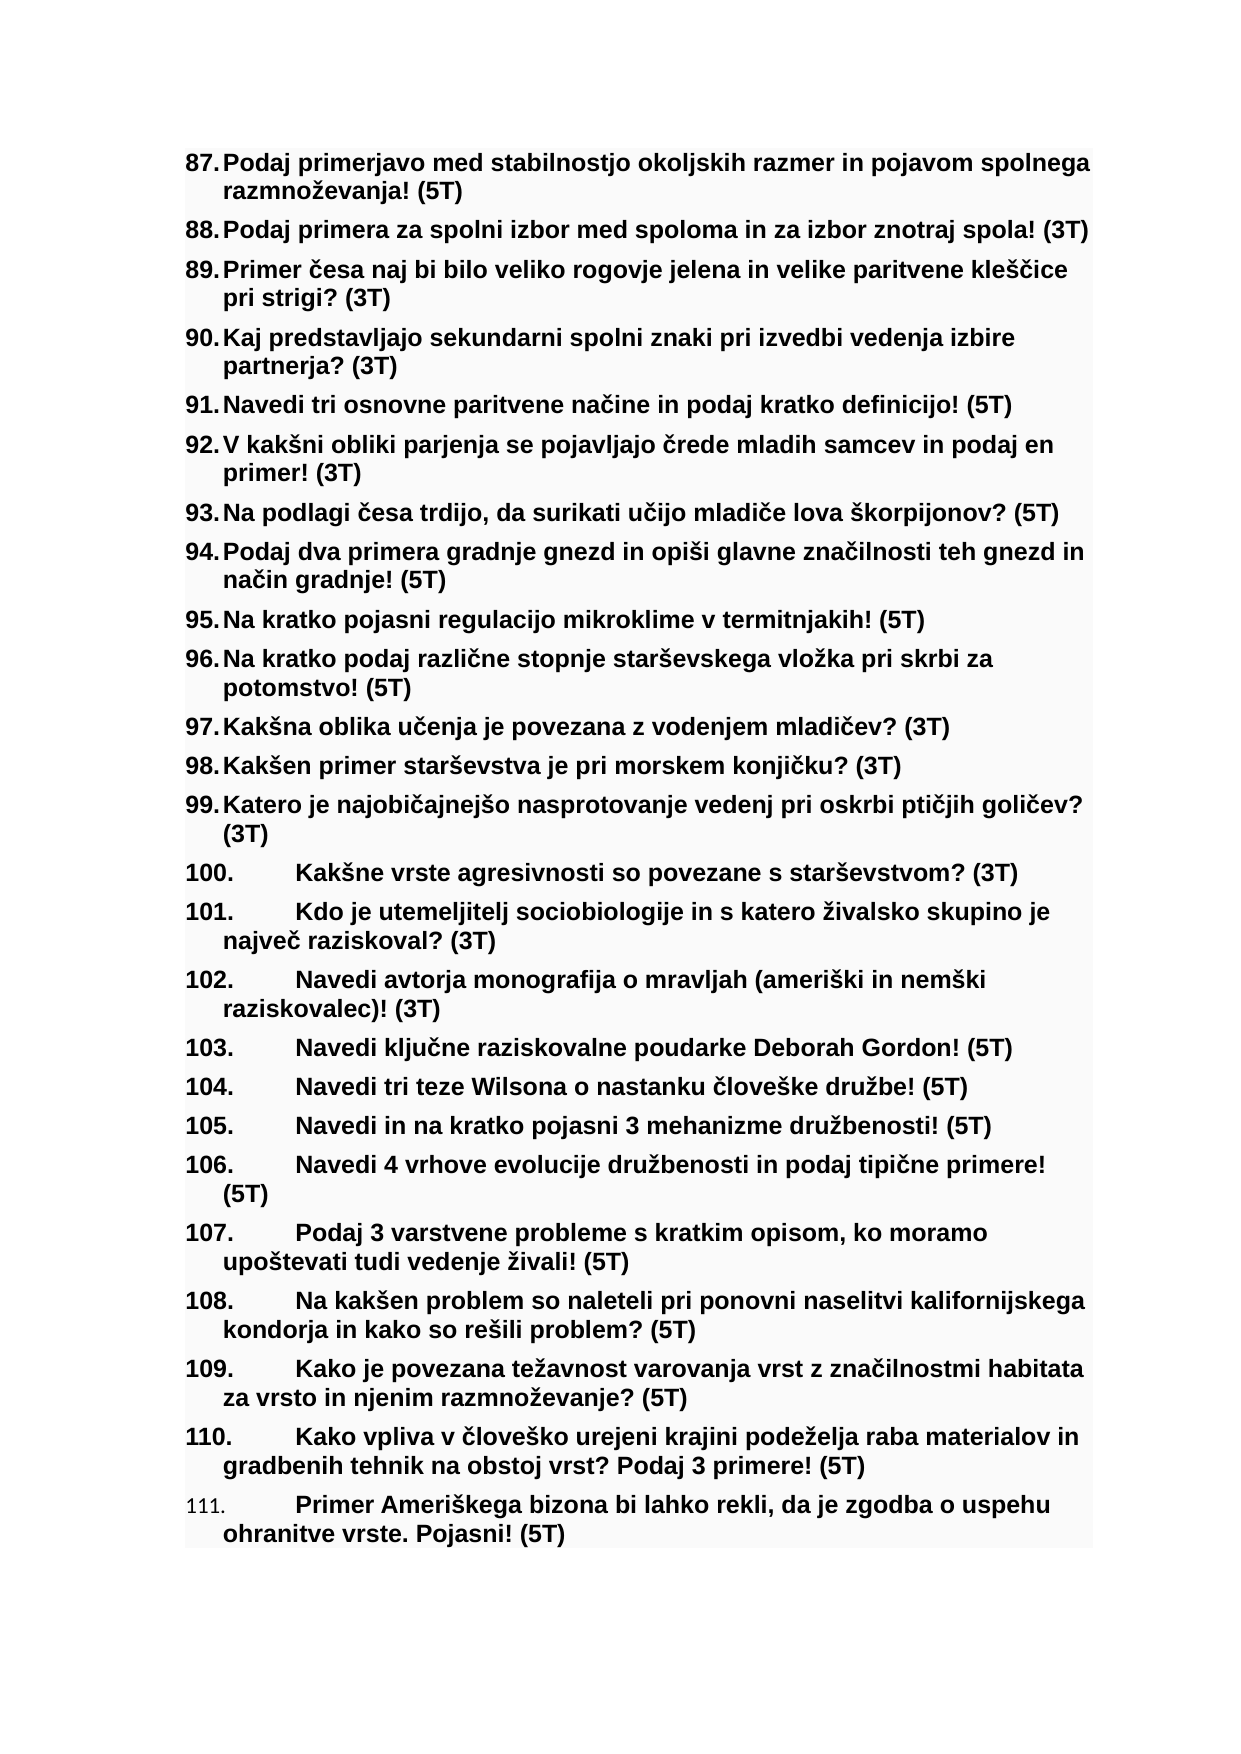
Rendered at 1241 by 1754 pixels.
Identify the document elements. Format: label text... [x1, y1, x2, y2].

list Na kakšen problem so naleteli pri ponovni naselitvi kalifornijskega kondorja in kako so rešili problem? (5T) [185, 1286, 1093, 1344]
list Podaj primerjavo med stabilnostjo okoljskih razmer in pojavom spolnega razmnoževanja! (5T) [185, 148, 1093, 205]
list Podaj dva primera gradnje gnezd in opiši glavne značilnosti teh gnezd in način gradnje! (5T) [185, 537, 1093, 594]
list Na kratko podaj različne stopnje starševskega vložka pri skrbi za potomstvo! (5T) [185, 644, 1093, 701]
list Kdo je utemeljitelj sociobiologije in s katero živalsko skupino je največ raziskoval? (3T) [185, 897, 1093, 955]
list Podaj 3 varstvene probleme s kratkim opisom, ko moramo upoštevati tudi vedenje živali! (5T) [185, 1218, 1093, 1276]
list Kaj predstavljajo sekundarni spolni znaki pri izvedbi vedenja izbire partnerja? (3T) [185, 323, 1093, 380]
list Kakšna oblika učenja je povezana z vodenjem mladičev? (3T) [185, 712, 1093, 741]
list Navedi ključne raziskovalne poudarke Deborah Gordon! (5T) [185, 1033, 1093, 1062]
list Katero je najobičajnejšo nasprotovanje vedenj pri oskrbi ptičjih goličev? (3T) [185, 790, 1093, 848]
list Navedi 4 vrhove evolucije družbenosti in podaj tipične primere! (5T) [185, 1151, 1093, 1208]
list Kako vpliva v človeško urejeni krajini podeželja raba materialov in gradbenih tehnik na obstoj vrst? Podaj 3 primere! (5T) [185, 1422, 1093, 1480]
list Navedi tri osnovne paritvene načine in podaj kratko definicijo! (5T) [185, 391, 1093, 419]
list Kako je povezana težavnost varovanja vrst z značilnostmi habitata za vrsto in njenim razmnoževanje? (5T) [185, 1354, 1093, 1412]
list Navedi tri teze Wilsona o nastanku človeške družbe! (5T) [185, 1072, 1093, 1101]
list Podaj primera za spolni izbor med spoloma in za izbor znotraj spola! (3T) [185, 216, 1093, 244]
list Kakšen primer starševstva je pri morskem konjičku? (3T) [185, 751, 1093, 780]
list Navedi avtorja monografija o mravljah (ameriški in nemški raziskovalec)! (3T) [185, 965, 1093, 1023]
list Na podlagi česa trdijo, da surikati učijo mladiče lova škorpijonov? (5T) [185, 498, 1093, 526]
list Primer Ameriškega bizona bi lahko rekli, da je zgodba o uspehu ohranitve vrste. Pojasni! (5T) [185, 1490, 1093, 1548]
list Primer česa naj bi bilo veliko rogovje jelena in velike paritvene kleščice pri strigi? (3T) [185, 255, 1093, 312]
list Na kratko pojasni regulacijo mikroklime v termitnjakih! (5T) [185, 605, 1093, 633]
list V kakšni obliki parjenja se pojavljajo črede mladih samcev in podaj en primer! (3T) [185, 430, 1093, 487]
list Kakšne vrste agresivnosti so povezane s starševstvom? (3T) [185, 858, 1093, 887]
list Navedi in na kratko pojasni 3 mehanizme družbenosti! (5T) [185, 1111, 1093, 1140]
